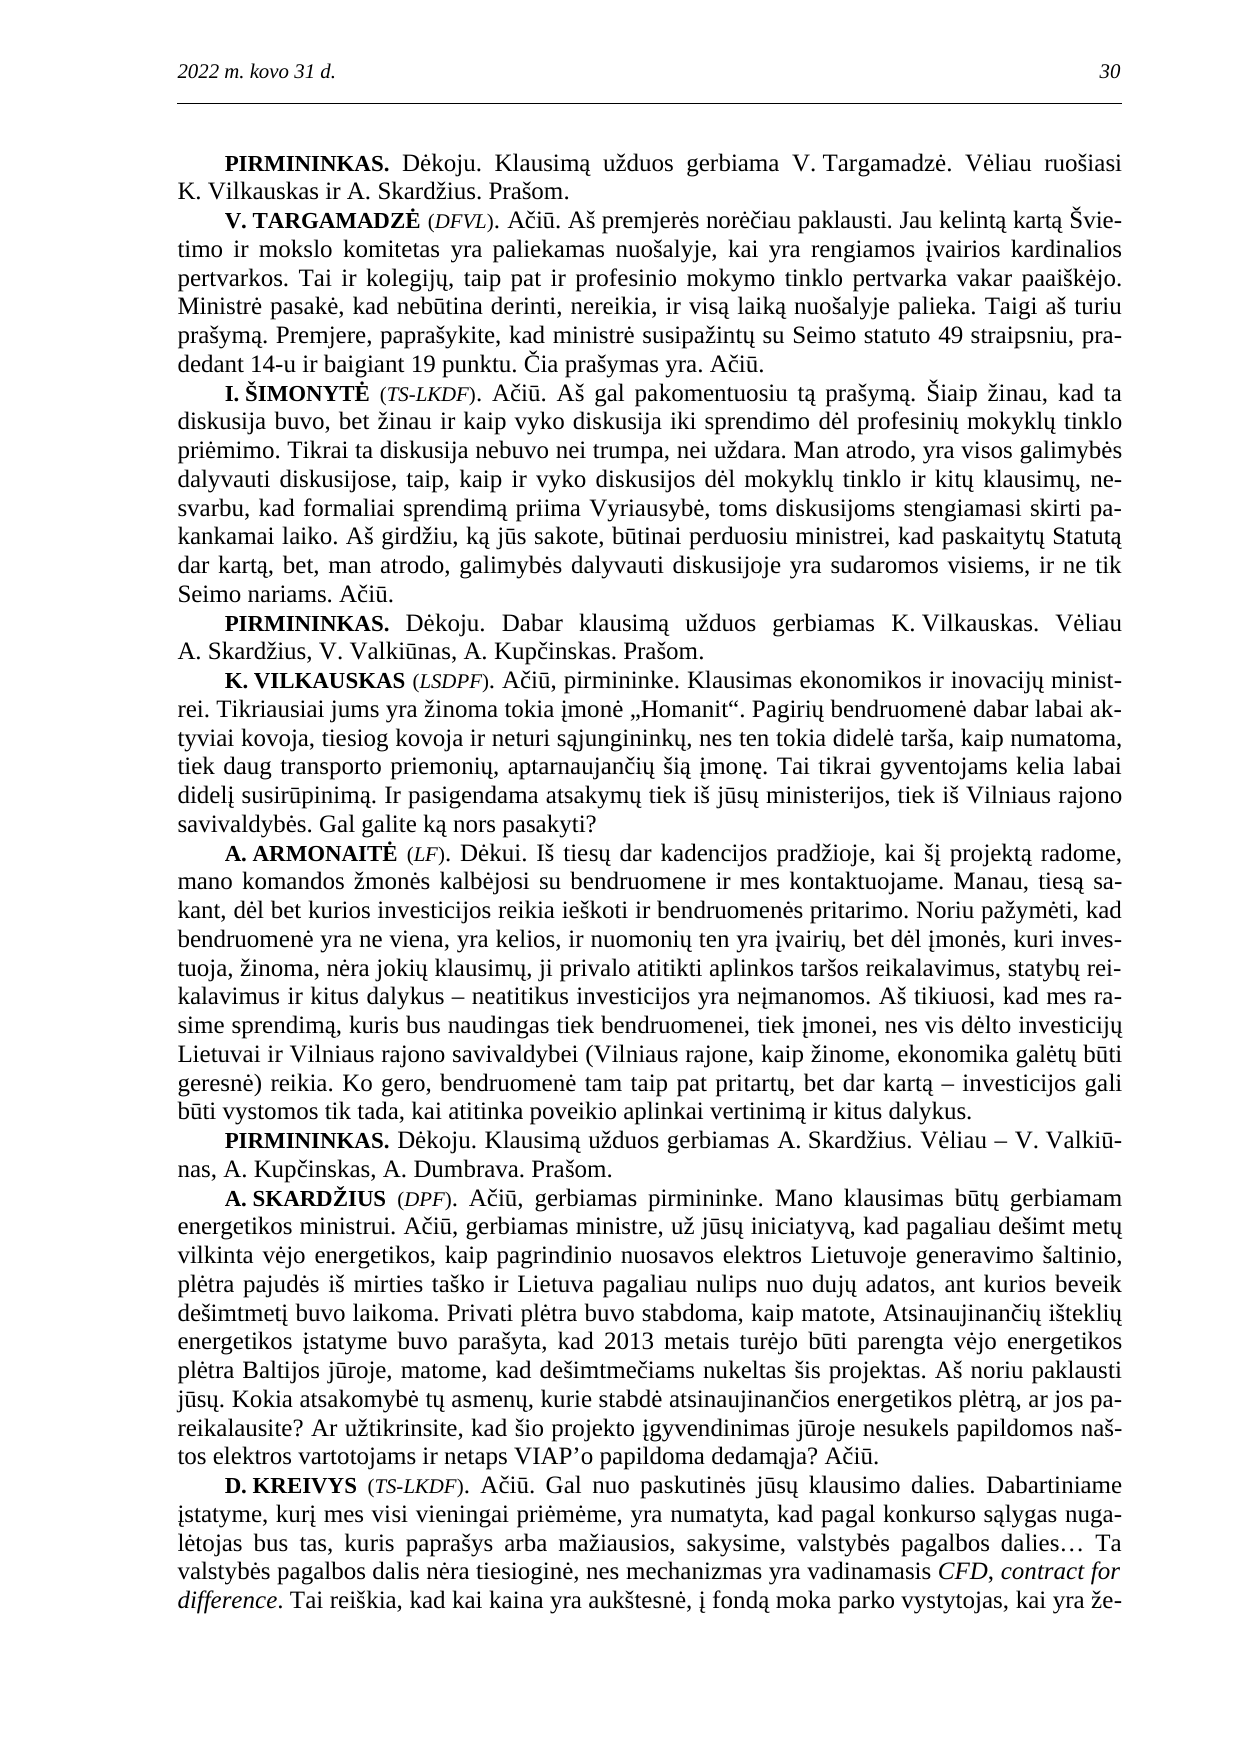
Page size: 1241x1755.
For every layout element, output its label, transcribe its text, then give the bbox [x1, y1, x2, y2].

text I. ŠIMONYTĖ (TS-LKDF). Ačiū. Aš gal pa­ko­men­tuo­siu tą pra­šy­mą. Šiaip ži­nau, kad ta dis­ku­si­ja bu­vo, bet ži­nau ir kaip vy­ko dis­ku­si­ja iki spren­di­mo dėl pro­fe­si­nių mo­kyk­lų tin­klo pri­ėmi­mo. Tik­rai ta dis­ku­si­ja ne­bu­vo nei trum­pa, nei už­da­ra. Man at­ro­do, yra vi­sos ga­li­my­bės da­ly­vau­ti dis­ku­si­jo­se, taip, kaip ir vy­ko dis­ku­si­jos dėl mo­kyk­lų tin­klo ir ki­tų klau­si­mų, ne­svar­bu, kad for­ma­liai spren­di­mą pri­ima Vy­riau­sy­bė, toms dis­ku­si­joms sten­gia­ma­si skir­ti pa­kan­ka­mai lai­ko. Aš gir­džiu, ką jūs sa­ko­te, bū­ti­nai per­duo­siu mi­nist­rei, kad pa­skai­ty­tų Sta­tu­tą dar kar­tą, bet, man at­ro­do, ga­li­my­bės da­ly­vau­ti dis­ku­si­jo­je yra su­da­ro­mos vi­siems, ir ne tik Sei­mo na­riams. Ačiū. [177, 378, 1122, 608]
text PIRMININKAS. Dė­ko­ju. Da­bar klau­si­mą už­duos ger­bia­mas K. Vil­kaus­kas. Vė­liau A. Skar­džius, V. Val­kiū­nas, A. Kup­čins­kas. Pra­šom. [177, 608, 1122, 665]
text K. VILKAUSKAS (LSDPF). Ačiū, pir­mi­nin­ke. Klau­si­mas eko­no­mi­kos ir ino­va­ci­jų mi­nist­rei. Tik­riau­siai jums yra ži­no­ma to­kia įmo­nė „Ho­ma­nit“. Pa­gi­rių ben­druo­me­nė da­bar la­bai ak­ty­viai ko­vo­ja, tie­siog ko­vo­ja ir ne­tu­ri są­jun­gi­nin­kų, nes ten to­kia di­de­lė tar­ša, kaip nu­ma­to­ma, tiek daug trans­por­to prie­mo­nių, ap­tar­nau­jan­čių šią įmo­nę. Tai tik­rai gy­ven­to­jams ke­lia la­bai di­de­lį su­si­rū­pi­ni­mą. Ir pa­si­gen­da­ma at­sa­ky­mų tiek iš jū­sų mi­nis­te­ri­jos, tiek iš Vil­niaus ra­jo­no sa­vi­val­dy­bės. Gal ga­li­te ką nors pa­sa­ky­ti? [177, 665, 1122, 838]
text PIRMININKAS. Dė­ko­ju. Klau­si­mą už­duos ger­bia­ma V. Tar­ga­ma­dzė. Vė­liau ruo­šia­si K. Vil­kaus­kas ir A. Skar­džius. Pra­šom. [177, 148, 1122, 205]
text V. TARGAMADZĖ (DFVL). Ačiū. Aš prem­je­rės no­rė­čiau pa­klaus­ti. Jau ke­lin­tą kar­tą Švie­ti­mo ir moks­lo ko­mi­te­tas yra pa­lie­ka­mas nuo­ša­ly­je, kai yra ren­gia­mos įvai­rios kar­di­na­lios per­tvar­kos. Tai ir ko­le­gi­jų, taip pat ir pro­fe­si­nio mo­ky­mo tin­klo per­tvar­ka va­kar pa­aiš­kė­jo. Mi­nist­rė pa­sa­kė, kad ne­bū­ti­na de­rin­ti, ne­rei­kia, ir vi­są lai­ką nuo­ša­ly­je pa­lie­ka. Tai­gi aš tu­riu pra­šy­mą. Prem­je­re, pa­pra­šy­ki­te, kad mi­nist­rė su­si­pa­žin­tų su Sei­mo sta­tu­to 49 straips­niu, pra­de­dant 14-u ir bai­giant 19 punk­tu. Čia pra­šy­mas yra. Ačiū. [177, 205, 1122, 378]
text D. KREIVYS (TS-LKDF). Ačiū. Gal nuo pas­ku­ti­nės jū­sų klau­si­mo da­lies. Da­bar­ti­nia­me įsta­ty­me, ku­rį mes vi­si vie­nin­gai pri­ėmė­me, yra nu­ma­ty­ta, kad pa­gal kon­kur­so są­ly­gas nu­ga­lė­to­jas bus tas, ku­ris pa­pra­šys ar­ba ma­žiau­sios, sa­ky­si­me, vals­ty­bės pa­gal­bos da­lies… Ta vals­ty­bės pa­gal­bos da­lis nė­ra tie­sio­gi­nė, nes me­cha­niz­mas yra va­di­na­ma­sis CFD, con­tract for dif­fe­ren­ce. Tai reiš­kia, kad kai kai­na yra aukš­tes­nė, į fon­dą mo­ka par­ko vys­ty­to­jas, kai yra že­ [177, 1470, 1122, 1614]
text A. ARMONAITĖ (LF). Dė­kui. Iš tie­sų dar ka­den­ci­jos pra­džio­je, kai šį pro­jek­tą ra­do­me, ma­no ko­man­dos žmo­nės kal­bė­jo­si su ben­druo­me­ne ir mes kon­tak­tuo­ja­me. Ma­nau, tie­są sa­kant, dėl bet ku­rios in­ves­ti­ci­jos rei­kia ieš­ko­ti ir ben­druo­me­nės pri­ta­ri­mo. No­riu pa­žy­mė­ti, kad ben­druo­me­nė yra ne vie­na, yra ke­lios, ir nuo­mo­nių ten yra įvai­rių, bet dėl įmo­nės, ku­ri in­ves­tuo­ja, ži­no­ma, nė­ra jo­kių klau­si­mų, ji pri­va­lo ati­tik­ti ap­lin­kos tar­šos rei­ka­la­vi­mus, sta­ty­bų rei­ka­la­vi­mus ir ki­tus da­ly­kus – ne­ati­ti­kus in­ves­ti­ci­jos yra ne­įma­no­mos. Aš ti­kiuo­si, kad mes ra­si­me spren­di­mą, ku­ris bus nau­din­gas tiek ben­druo­me­nei, tiek įmo­nei, nes vis dėl­to in­ves­ti­ci­jų Lie­tu­vai ir Vil­niaus ra­jo­no sa­vi­val­dy­bei (Vil­niaus ra­jo­ne, kaip ži­no­me, eko­no­mi­ka ga­lė­tų bū­ti ge­res­nė) rei­kia. Ko ge­ro, ben­druo­me­nė tam taip pat pri­tar­tų, bet dar kar­tą – in­ves­ti­ci­jos ga­li bū­ti vys­to­mos tik ta­da, kai ati­tin­ka po­vei­kio ap­lin­kai ver­ti­ni­mą ir ki­tus da­ly­kus. [177, 838, 1122, 1125]
text PIRMININKAS. Dė­ko­ju. Klau­si­mą už­duos ger­bia­mas A. Skar­džius. Vė­liau – V. Val­kiū­nas, A. Kup­čins­kas, A. Dumb­ra­va. Pra­šom. [177, 1125, 1122, 1183]
text A. SKARDŽIUS (DPF). Ačiū, ger­bia­mas pir­mi­nin­ke. Ma­no klau­si­mas bū­tų ger­bia­mam ener­ge­ti­kos mi­nist­rui. Ačiū, ger­bia­mas mi­nist­re, už jū­sų ini­cia­ty­vą, kad pa­ga­liau dešimt me­tų vil­kin­ta vė­jo ener­ge­ti­kos, kaip pa­grin­di­nio nuo­sa­vos elek­tros Lie­tu­vo­je ge­ne­ra­vi­mo šal­ti­nio, plė­t­ra pa­ju­dės iš mir­ties taš­ko ir Lie­tu­va pa­ga­liau nu­lips nuo du­jų ada­tos, ant ku­rios be­veik de­šimt­me­tį bu­vo lai­ko­ma. Pri­va­ti plėt­ra bu­vo stab­do­ma, kaip ma­to­te, At­si­nau­ji­nan­čių iš­tek­lių ener­ge­ti­kos įsta­ty­me bu­vo pa­ra­šy­ta, kad 2013 me­tais tu­rė­jo bū­ti pa­reng­ta vė­jo ener­ge­ti­kos plėt­ra Bal­ti­jos jū­ro­je, ma­to­me, kad de­šimt­me­čiams nu­kel­tas šis pro­jek­tas. Aš no­riu pa­klaus­ti jū­sų. Ko­kia at­sa­ko­my­bė tų as­me­nų, ku­rie stab­dė at­si­nau­ji­nan­čios ener­ge­ti­kos plėt­rą, ar jos pa­rei­ka­lau­si­te? Ar už­tik­rin­si­te, kad šio pro­jek­to įgy­ven­di­ni­mas jū­ro­je ne­su­kels pa­pil­do­mos naš­tos elek­tros var­to­to­jams ir ne­taps VIAP’o pa­pil­do­ma de­da­mą­ja? Ačiū. [177, 1183, 1122, 1470]
